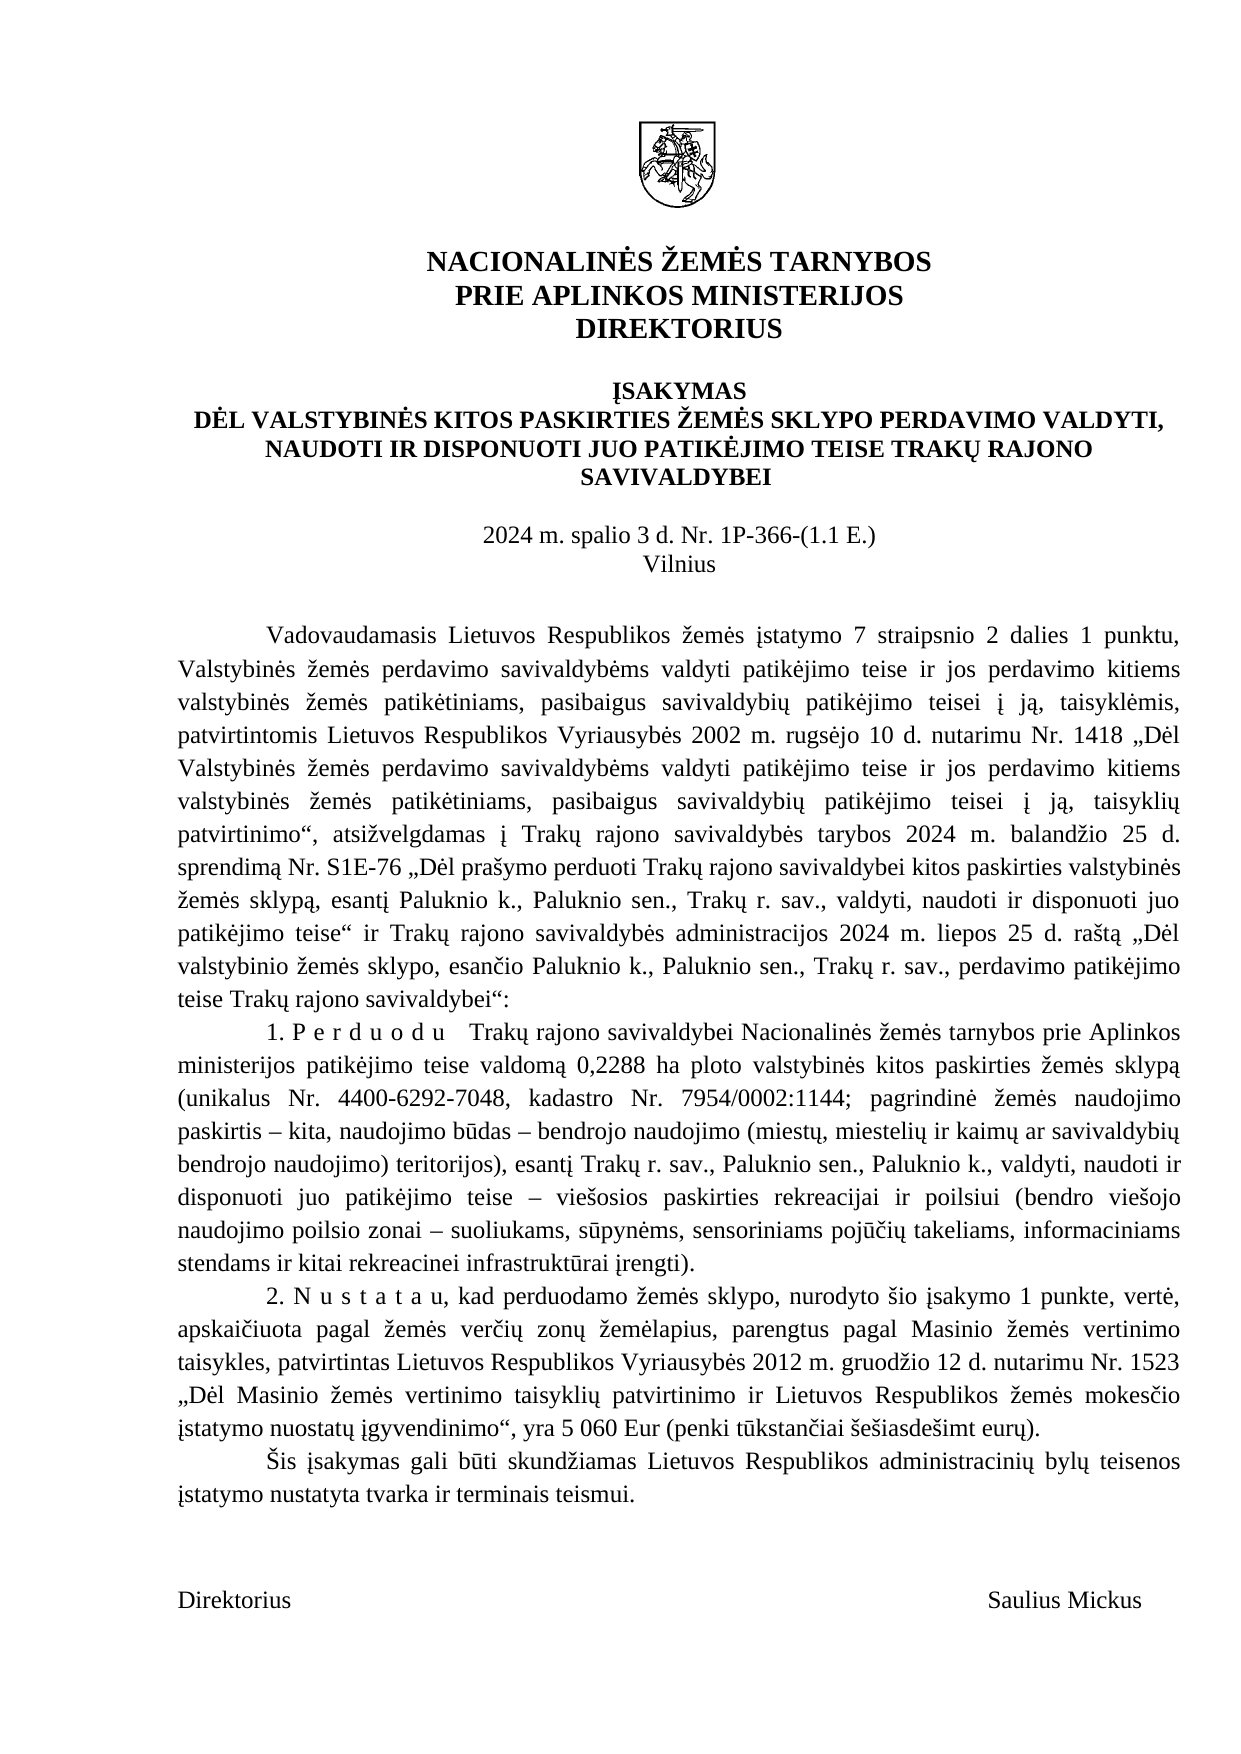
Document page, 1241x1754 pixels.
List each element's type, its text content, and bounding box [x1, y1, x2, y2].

text DIREKTORIUS [177, 312, 1181, 345]
text 2024 m. spalio 3 d. Nr. 1P-366-(1.1 E.) [177, 520, 1181, 549]
text Vilnius [177, 549, 1181, 577]
text 1. P e rduodu Trakų rajono savivaldybei Nacionalinės žemės tarnybos prie Aplinkos ministerijos patikėjimo teise valdomą 0,2288 ha ploto valstybinės kitos paskirties žemės sklypą (unikalus Nr. 4400-6292-7048, kadastro Nr. 7954/0002:1144; pagrindinė žemės naudojimo paskirtis – kita, naudojimo būdas – bendrojo naudojimo (miestų, miestelių ir kaimų ar savivaldybių bendrojo naudojimo) teritorijos), esantį Trakų r. sav., Paluknio sen., Paluknio k., valdyti, naudoti ir disponuoti juo patikėjimo teise – viešosios paskirties rekreacijai ir poilsiui (bendro viešojo naudojimo poilsio zonai – suoliukams, sūpynėms, sensoriniams pojūčių takeliams, informaciniams stendams ir kitai rekreacinei infrastruktūrai įrengti). [177, 1017, 1181, 1277]
text 2. N u s t a t a u, kad perduodamo žemės sklypo, nurodyto šio įsakymo 1 punkte, vertė, apskaičiuota pagal žemės verčių zonų žemėlapius, parengtus pagal Masinio žemės vertinimo taisykles, patvirtintas Lietuvos Respublikos Vyriausybės 2012 m. gruodžio 12 d. nutarimu Nr. 1523 „Dėl Masinio žemės vertinimo taisyklių patvirtinimo ir Lietuvos Respublikos žemės mokesčio įstatymo nuostatų įgyvendinimo“, yra 5 060 Eur (penki tūkstančiai šešiasdešimt eurų). [177, 1281, 1181, 1442]
text Nacionalinės žemės tarnybos [177, 244, 1181, 278]
text Šis įsakymas gali būti skundžiamas Lietuvos Respublikos administracinių bylų teisenos įstatymo nustatyta tvarka ir terminais teismui. [177, 1446, 1181, 1508]
text Direktorius Saulius Mickus [177, 1585, 1181, 1614]
text Vadovaudamasis Lietuvos Respublikos žemės įstatymo 7 straipsnio 2 dalies 1 punktu, Valstybinės žemės perdavimo savivaldybėms valdyti patikėjimo teise ir jos perdavimo kitiems valstybinės žemės patikėtiniams, pasibaigus savivaldybių patikėjimo teisei į ją, taisyklėmis, patvirtintomis Lietuvos Respublikos Vyriausybės 2002 m. rugsėjo 10 d. nutarimu Nr. 1418 „Dėl Valstybinės žemės perdavimo savivaldybėms valdyti patikėjimo teise ir jos perdavimo kitiems valstybinės žemės patikėtiniams, pasibaigus savivaldybių patikėjimo teisei į ją, taisyklių patvirtinimo“, atsižvelgdamas į Trakų rajono savivaldybės tarybos 2024 m. balandžio 25 d. sprendimą Nr. S1E-76 „Dėl prašymo perduoti Trakų rajono savivaldybei kitos paskirties valstybinės žemės sklypą, esantį Paluknio k., Paluknio sen., Trakų r. sav., valdyti, naudoti ir disponuoti juo patikėjimo teise“ ir Trakų rajono savivaldybės administracijos 2024 m. liepos 25 d. raštą „Dėl valstybinio žemės sklypo, esančio Paluknio k., Paluknio sen., Trakų r. sav., perdavimo patikėjimo teise Trakų rajono savivaldybei“: [177, 621, 1181, 1013]
text DĖL VALSTYBINĖS KITOS PASKIRTIES ŽEMĖS SKLYPO PERDAVIMO VALDYTI, NAUDOTI IR DISPONUOTI JUO PATIKĖJIMO TEISE TRAKŲ RAJONO SAVIVALDYBEI [177, 405, 1181, 491]
text PRIE APLINKOS ministerijos [177, 278, 1181, 312]
subtitle ĮSAKYMAS [177, 376, 1181, 405]
